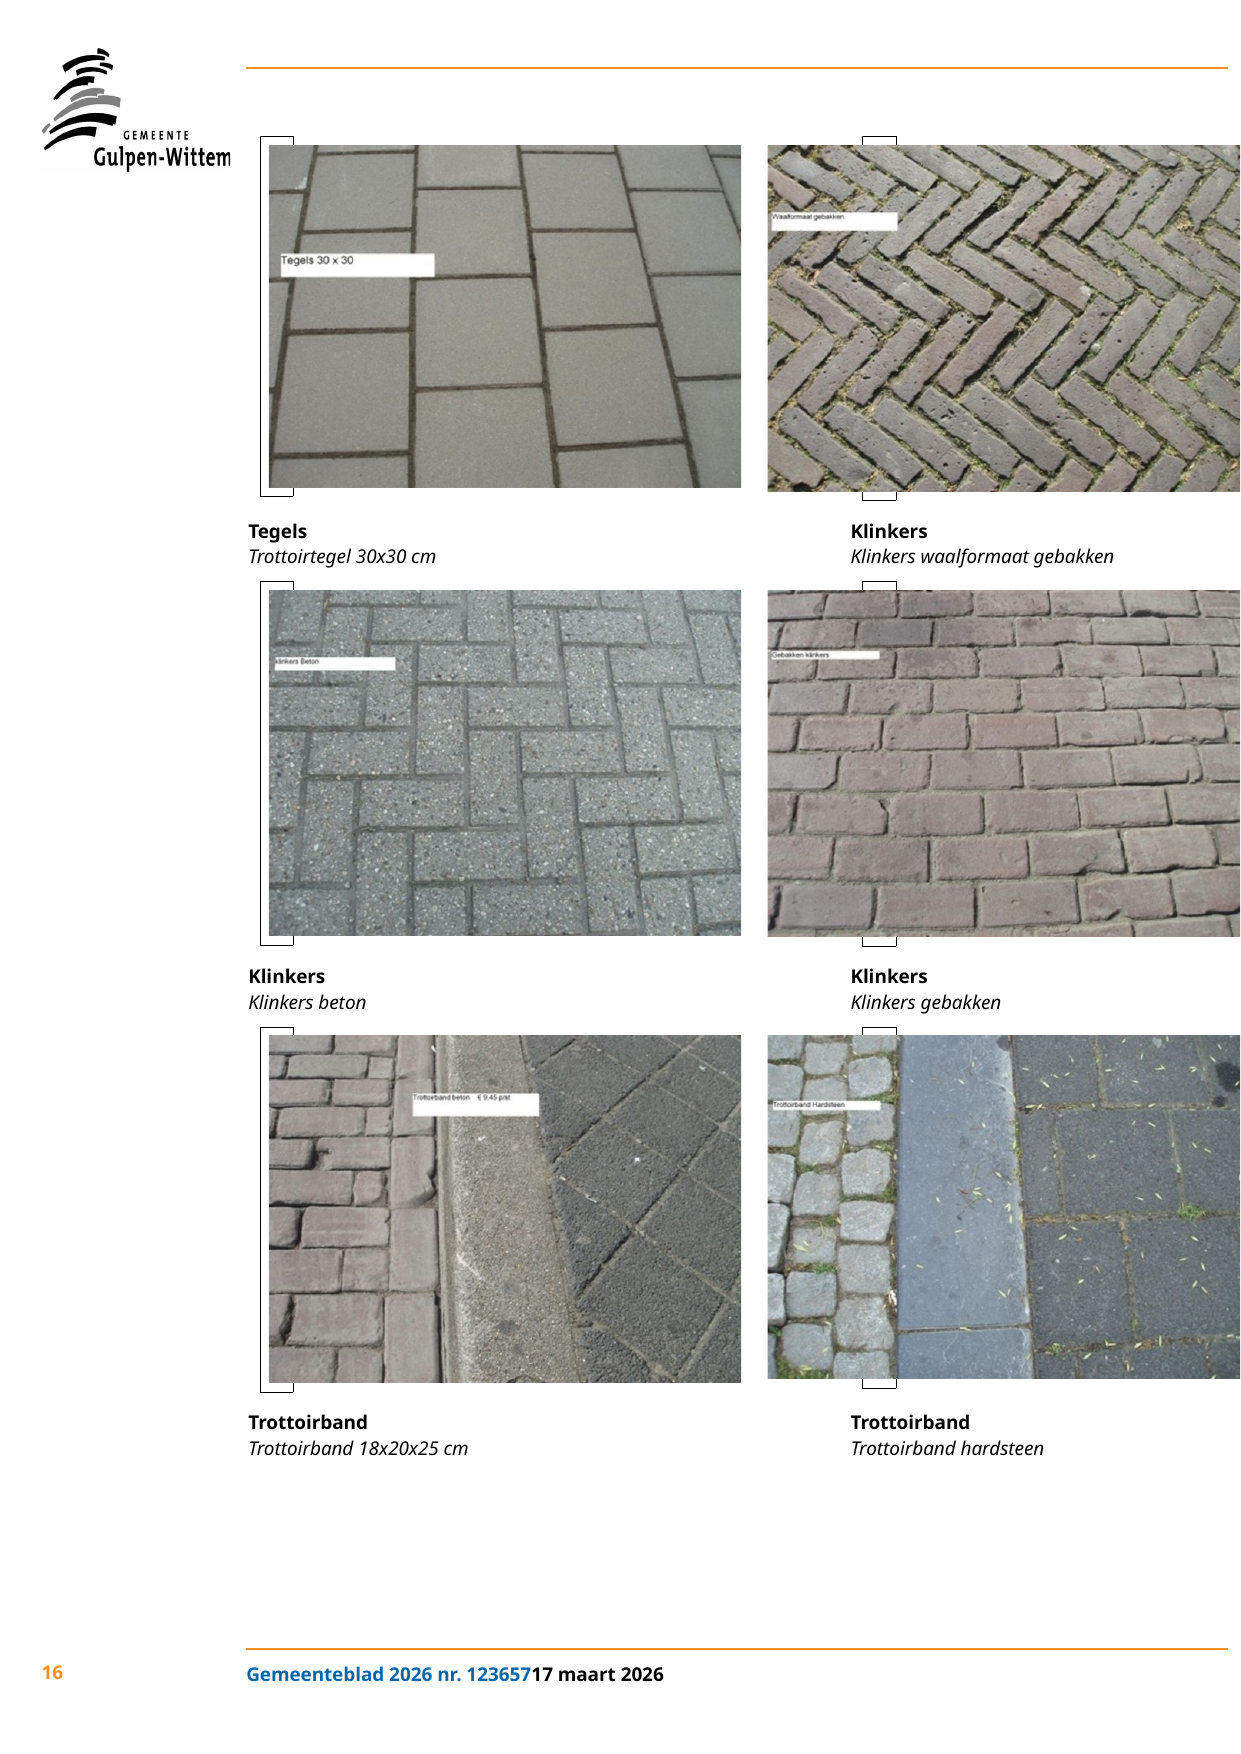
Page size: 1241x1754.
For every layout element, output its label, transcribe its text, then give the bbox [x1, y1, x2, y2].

table_cell [248, 1015, 549, 1409]
table_cell [549, 1015, 850, 1409]
table_header [261, 137, 293, 496]
table_cell [261, 582, 293, 945]
table_cell Tegels [248, 518, 549, 543]
table_header [850, 492, 1152, 518]
table_cell Trottoirtegel 30x30 cm [248, 544, 549, 569]
table_cell Klinkers [850, 963, 1152, 989]
table_cell Klinkers [248, 963, 549, 989]
table_cell [549, 1409, 850, 1435]
table_cell [863, 1028, 896, 1035]
table_cell [850, 937, 1152, 963]
table_cell [549, 518, 850, 543]
table_cell [850, 1379, 1152, 1409]
picture [767, 145, 1241, 492]
table_cell Trottoirband 18x20x25 cm [248, 1435, 549, 1461]
table_cell Trottoirband hardsteen [850, 1435, 1152, 1461]
picture [268, 1035, 742, 1383]
table_cell Trottoirband [850, 1409, 1152, 1435]
table_cell Klinkers gebakken [850, 989, 1152, 1015]
table_cell [549, 544, 850, 569]
picture [268, 145, 742, 488]
picture [767, 1035, 1241, 1379]
table_cell [549, 569, 850, 963]
table_cell Klinkers waalformaat gebakken [850, 544, 1152, 569]
table_cell [549, 963, 850, 989]
table_cell [549, 989, 850, 1015]
table_cell [863, 582, 896, 590]
table_cell Klinkers beton [248, 989, 549, 1015]
picture [41, 47, 231, 172]
table_cell Trottoirband [248, 1409, 549, 1435]
table_header [248, 125, 549, 518]
table_cell [248, 569, 549, 963]
table_cell [261, 1028, 293, 1392]
table_header [549, 125, 850, 518]
table_cell [549, 1435, 850, 1461]
table_header [850, 125, 1152, 145]
table_cell [850, 569, 1152, 590]
table_header [863, 137, 896, 145]
table_cell Klinkers [850, 518, 1152, 543]
table_cell [850, 1015, 1152, 1035]
picture [767, 590, 1241, 937]
picture [268, 590, 742, 936]
